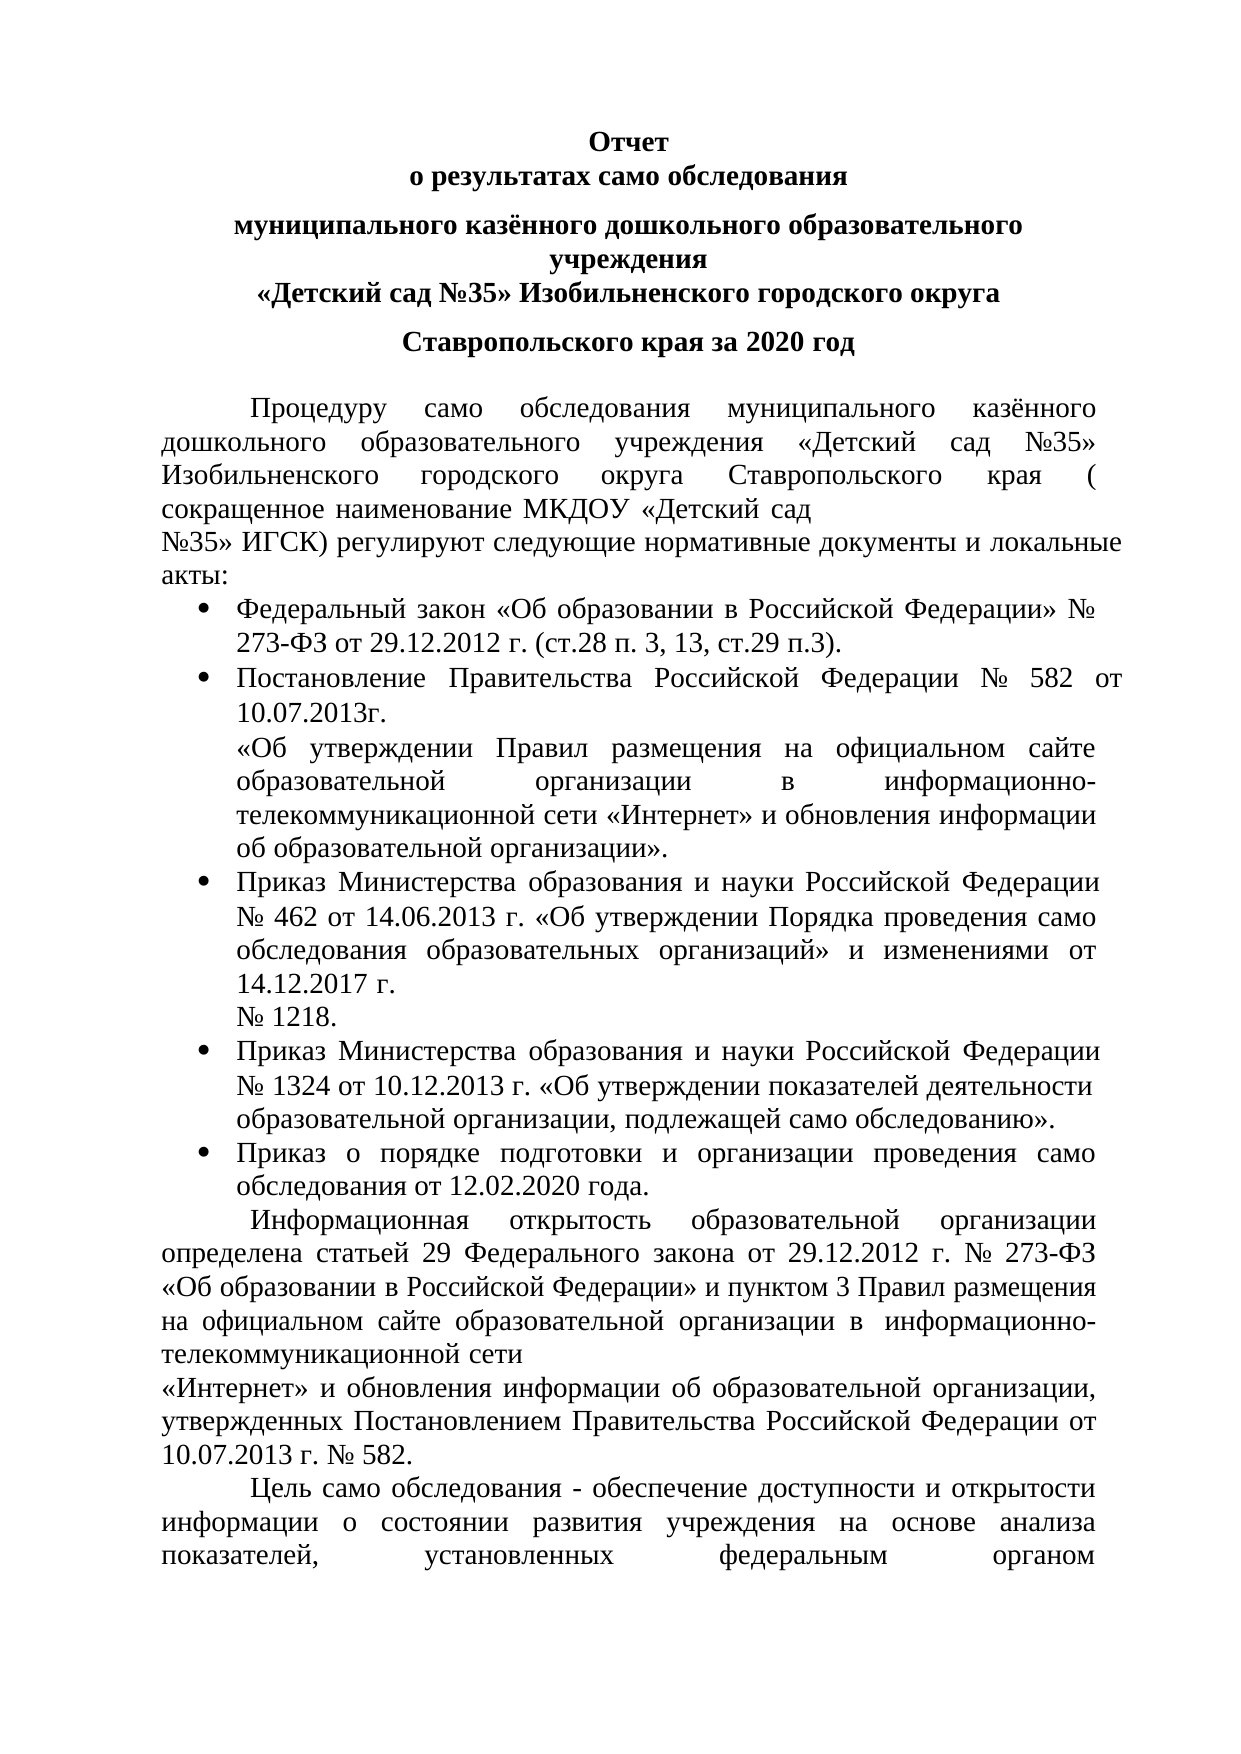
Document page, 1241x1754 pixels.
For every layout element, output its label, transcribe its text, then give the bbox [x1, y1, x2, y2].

list Федеральный закон «Об образовании в Российской Федерации» № 273-ФЗ от 29.12.2012 г. (ст.28 п. 3, 13, ст.29 п.3). [199, 592, 1096, 659]
subtitle Отчет [164, 124, 1093, 158]
text Информационная открытость образовательной организации определена статьей 29 Федерального закона от 29.12.2012 г. № 273-ФЗ «Об образовании в Российской Федерации» и пунктом 3 Правил размещения на официальном сайте образовательной организации в информационно- телекоммуникационной сети [161, 1202, 1096, 1370]
list Приказ о порядке подготовки и организации проведения само обследования от 12.02.2020 года. [199, 1135, 1096, 1202]
list Постановление Правительства Российской Федерации № 582 от 10.07.2013г. [199, 659, 1122, 730]
text Цель само обследования - обеспечение доступности и открытости информации о состоянии развития учреждения на основе анализа показателей, установленных федеральным органом [161, 1470, 1096, 1571]
text № 1324 от 10.12.2013 г. «Об утверждении показателей деятельности образовательной организации, подлежащей само обследованию». [236, 1068, 1093, 1135]
text о результатах само обследования [164, 158, 1092, 191]
text Процедуру само обследования муниципального казённого дошкольного образовательного учреждения «Детский сад №35» Изобильненского городского округа Ставропольского края ( сокращенное наименование МКДОУ «Детский сад [161, 390, 1096, 524]
subtitle муниципального казённого дошкольного образовательного учреждения [164, 208, 1093, 275]
text «Об утверждении Правил размещения на официальном сайте образовательной организации в информационно- телекоммуникационной сети «Интернет» и обновления информации об образовательной организации». [236, 730, 1096, 864]
list Приказ Министерства образования и науки Российской Федерации [199, 864, 1122, 899]
list Приказ Министерства образования и науки Российской Федерации [199, 1033, 1122, 1068]
text № 1218. [236, 999, 1122, 1033]
text №35» ИГСК) регулируют следующие нормативные документы и локальные акты: [161, 524, 1122, 591]
text № 462 от 14.06.2013 г. «Об утверждении Порядка проведения само обследования образовательных организаций» и изменениями от 14.12.2017 г. [236, 899, 1096, 999]
text «Интернет» и обновления информации об образовательной организации, утвержденных Постановлением Правительства Российской Федерации от 10.07.2013 г. № 582. [161, 1370, 1096, 1470]
text «Детский сад №35» Изобильненского городского округа Ставропольского края за 2020 год [164, 275, 1092, 358]
